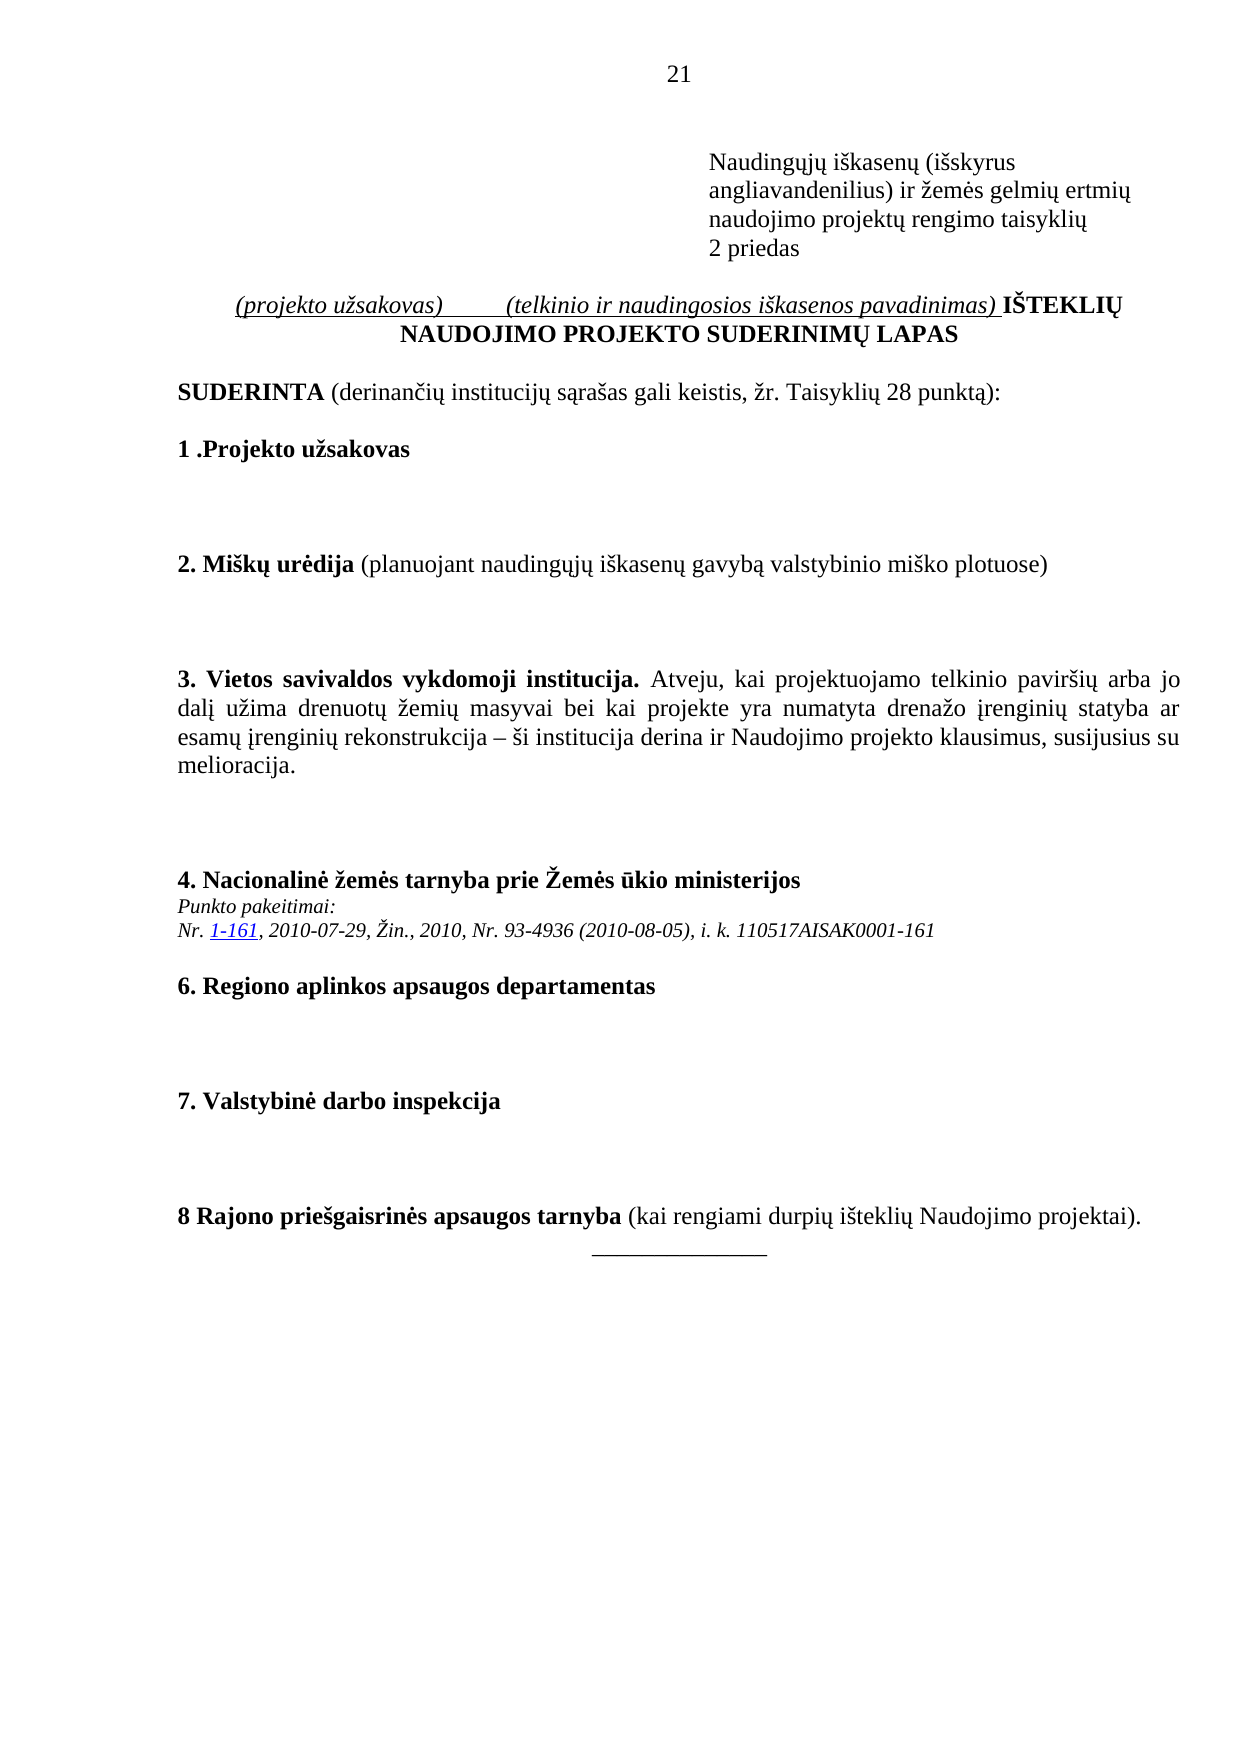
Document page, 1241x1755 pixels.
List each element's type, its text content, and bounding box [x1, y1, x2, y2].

text Nr. 1-161, 2010-07-29, Žin., 2010, Nr. 93-4936 (2010-08-05), i. k. 110517AISAK0001-161 [177, 918, 1181, 942]
text ______________ [177, 1230, 1181, 1259]
text Naudingųjų iškasenų (išskyrus [177, 147, 1181, 176]
text 7. Valstybinė darbo inspekcija [177, 1086, 1181, 1115]
text 3. Vietos savivaldos vykdomoji institucija. Atveju, kai projektuojamo telkinio paviršių arba jo dalį užima drenuotų žemių masyvai bei kai projekte yra numatyta drenažo įrenginių statyba ar esamų įrenginių rekonstrukcija – ši institucija derina ir Naudojimo projekto klausimus, susijusius su melioracija. [177, 664, 1181, 779]
text Punkto pakeitimai: [177, 894, 1181, 918]
text 1 .Projekto užsakovas [177, 434, 1181, 463]
text naudojimo projektų rengimo taisyklių [177, 204, 1181, 233]
text 2. Miškų urėdija (planuojant naudingųjų iškasenų gavybą valstybinio miško plotuose) [177, 549, 1181, 578]
text 6. Regiono aplinkos apsaugos departamentas [177, 971, 1181, 1000]
text 4. Nacionalinė žemės tarnyba prie Žemės ūkio ministerijos [177, 866, 1181, 894]
text angliavandenilius) ir žemės gelmių ertmių [177, 176, 1181, 204]
text 2 priedas [177, 233, 1181, 262]
text (projekto užsakovas) (telkinio ir naudingosios iškasenos pavadinimas) IŠTEKLIŲ NAUDOJIMO PROJEKTO SUDERINIMŲ LAPAS [177, 291, 1181, 348]
text 8 Rajono priešgaisrinės apsaugos tarnyba (kai rengiami durpių išteklių Naudojimo projektai). [177, 1201, 1181, 1230]
text SUDERINTA (derinančių institucijų sąrašas gali keistis, žr. Taisyklių 28 punktą): [177, 377, 1181, 406]
